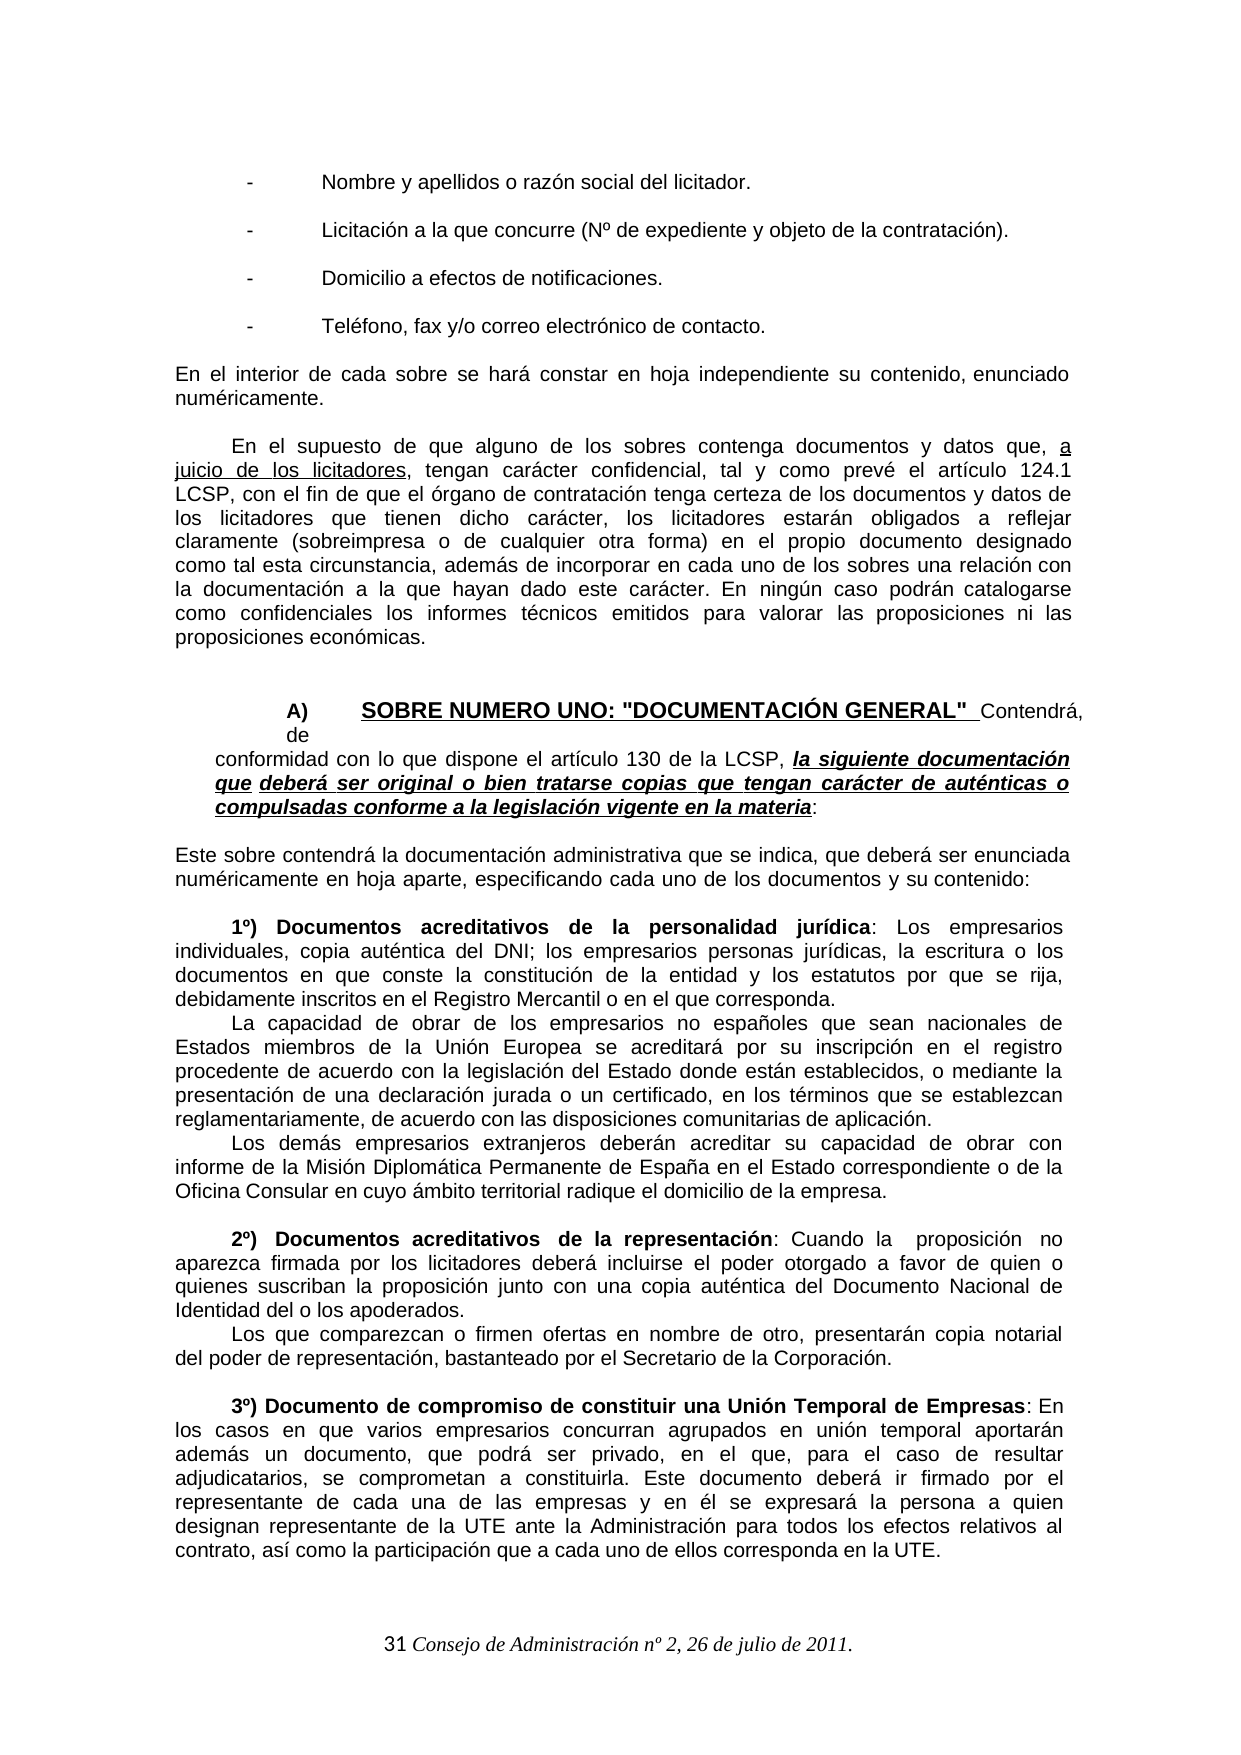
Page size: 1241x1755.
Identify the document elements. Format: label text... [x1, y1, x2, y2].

list Teléfono, fax y/o correo electrónico de contacto. [246, 314, 1084, 338]
text 3º) Documento de compromiso de constituir una Unión Temporal de Empresas: En los casos en que varios empresarios concurran agrupados en unión temporal aportarán además un documento, que podrá ser privado, en el que, para el caso de resultar adjudicatarios, se comprometan a constituirla. Este documento deberá ir firmado por el representante de cada una de las empresas y en él se expresará la persona a quien designan representante de la UTE ante la Administración para todos los efectos relativos al contrato, así como la participación que a cada uno de ellos corresponda en la UTE. [175, 1394, 1063, 1562]
list Nombre y apellidos o razón social del licitador. [246, 170, 1084, 194]
text La capacidad de obrar de los empresarios no españoles que sean nacionales de Estados miembros de la Unión Europea se acreditará por su inscripción en el registro procedente de acuerdo con la legislación del Estado donde están establecidos, o mediante la presentación de una declaración jurada o un certificado, en los términos que se establezcan reglamentariamente, de acuerdo con las disposiciones comunitarias de aplicación. [175, 1011, 1063, 1131]
list Domicilio a efectos de notificaciones. [246, 266, 1084, 290]
text Los demás empresarios extranjeros deberán acreditar su capacidad de obrar con informe de la Misión Diplomática Permanente de España en el Estado correspondiente o de la Oficina Consular en cuyo ámbito territorial radique el domicilio de la empresa. [175, 1131, 1063, 1202]
text Los que comparezcan o firmen ofertas en nombre de otro, presentarán copia notarial del poder de representación, bastanteado por el Secretario de la Corporación. [175, 1322, 1063, 1370]
list SOBRE NUMERO UNO: "DOCUMENTACIÓN GENERAL" Contendrá, de [286, 697, 1084, 747]
list Licitación a la que concurre (Nº de expediente y objeto de la contratación). [246, 218, 1084, 242]
text En el supuesto de que alguno de los sobres contenga documentos y datos que, a juicio de los licitadores, tengan carácter confidencial, tal y como prevé el artículo 124.1 LCSP, con el fin de que el órgano de contratación tenga certeza de los documentos y datos de los licitadores que tienen dicho carácter, los licitadores estarán obligados a reflejar claramente (sobreimpresa o de cualquier otra forma) en el propio documento designado como tal esta circunstancia, además de incorporar en cada uno de los sobres una relación con la documentación a la que hayan dado este carácter. En ningún caso podrán catalogarse como confidenciales los informes técnicos emitidos para valorar las proposiciones ni las proposiciones económicas. [175, 433, 1072, 649]
text En el interior de cada sobre se hará constar en hoja independiente su contenido, enunciado numéricamente. [175, 362, 1070, 409]
text 2º) Documentos acreditativos de la representación: Cuando la proposición no aparezca firmada por los licitadores deberá incluirse el poder otorgado a favor de quien o quienes suscriban la proposición junto con una copia auténtica del Documento Nacional de Identidad del o los apoderados. [175, 1226, 1063, 1322]
text 1º) Documentos acreditativos de la personalidad jurídica: Los empresarios individuales, copia auténtica del DNI; los empresarios personas jurídicas, la escritura o los documentos en que conste la constitución de la entidad y los estatutos por que se rija, debidamente inscritos en el Registro Mercantil o en el que corresponda. [175, 915, 1063, 1011]
text Este sobre contendrá la documentación administrativa que se indica, que deberá ser enunciada numéricamente en hoja aparte, especificando cada uno de los documentos y su contenido: [175, 843, 1071, 891]
text conformidad con lo que dispone el artículo 130 de la LCSP, la siguiente documentación que deberá ser original o bien tratarse copias que tengan carácter de auténticas o compulsadas conforme a la legislación vigente en la materia: [215, 748, 1070, 819]
